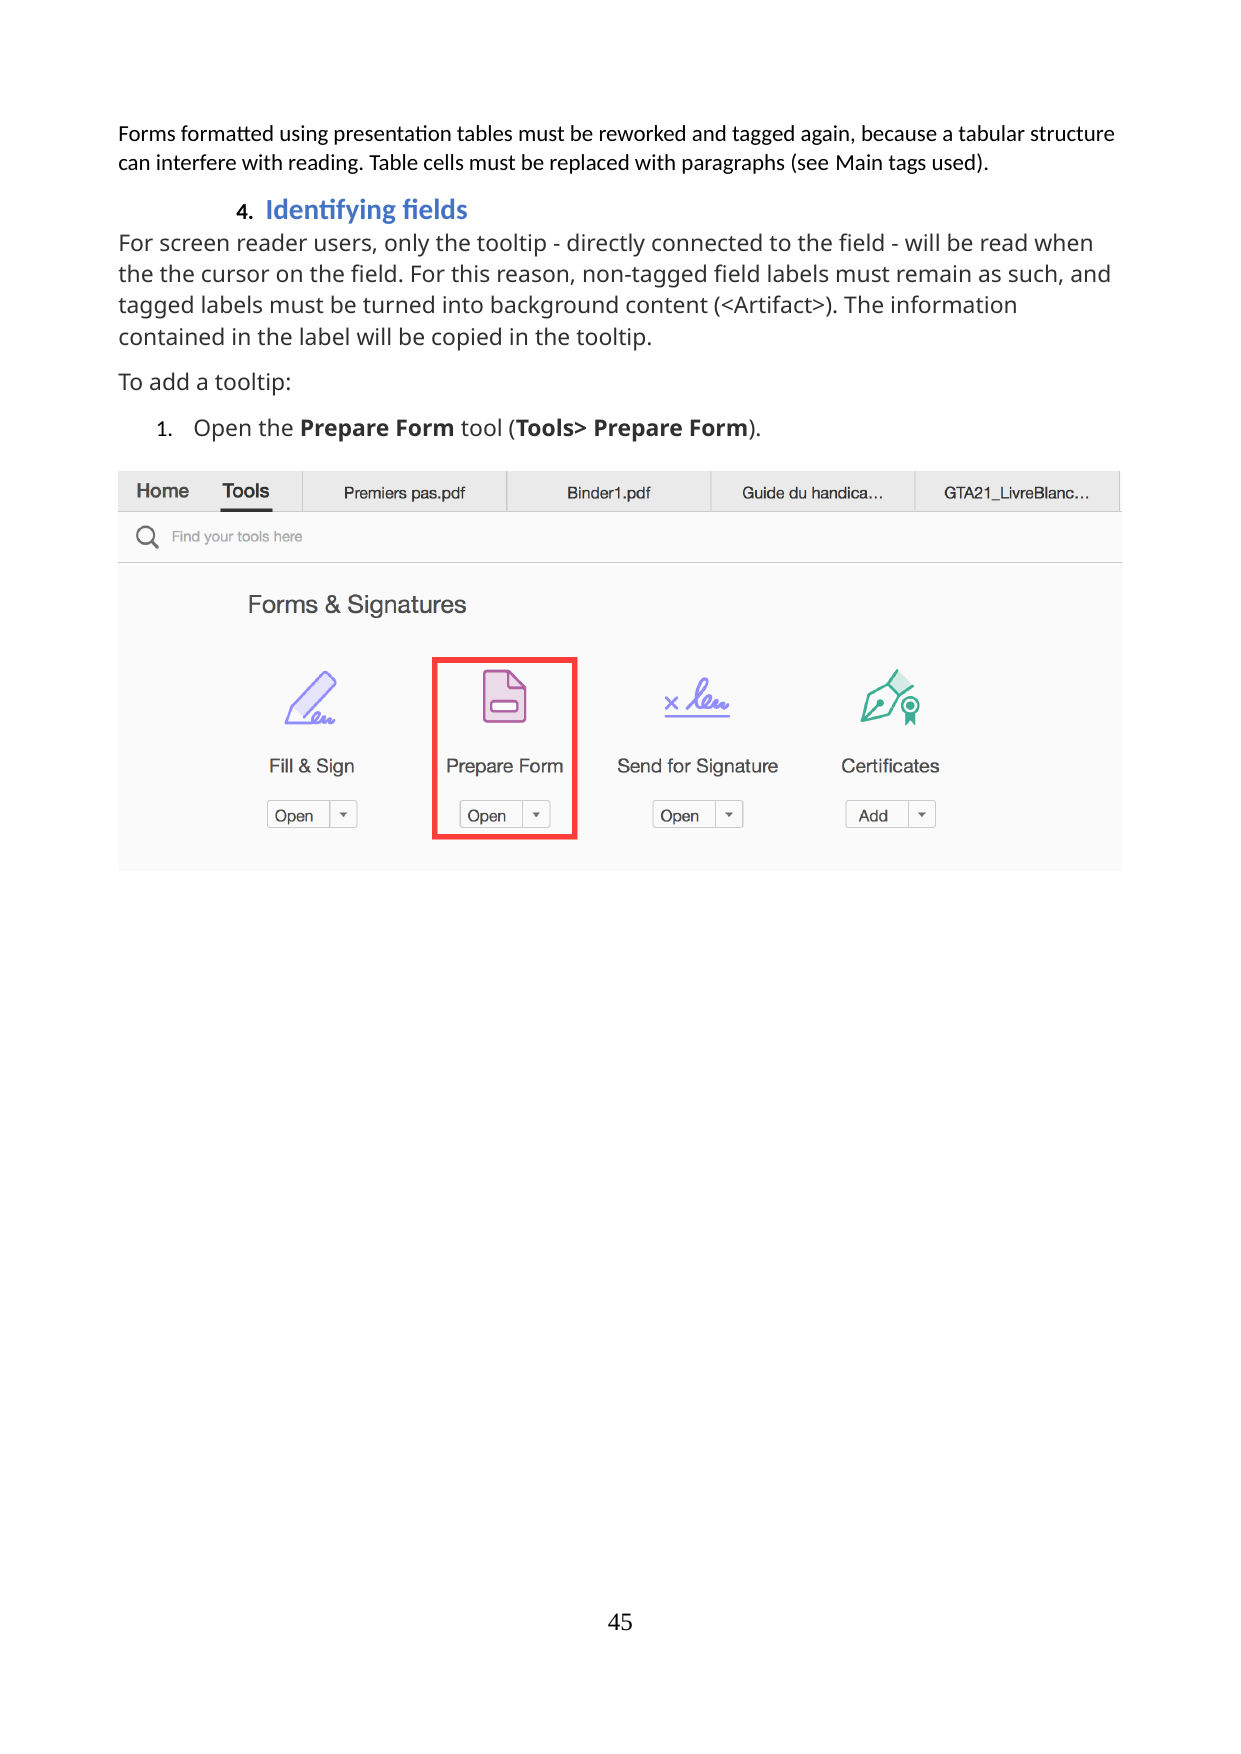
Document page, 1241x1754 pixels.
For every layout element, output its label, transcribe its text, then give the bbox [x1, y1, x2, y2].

text To add a tooltip: [118, 366, 1122, 397]
list Open the Prepare Form tool (Tools> Prepare Form). [156, 412, 1122, 471]
text For screen reader users, only the tooltip - directly connected to the field - will be read when the the cursor on the field. For this reason, non-tagged field labels must remain as such, and tagged labels must be turned into background content (<Artifact>). The information contained in the label will be copied in the tooltip. [118, 227, 1122, 352]
subtitle Identifying fields [236, 191, 1122, 227]
picture [118, 471, 1123, 871]
list [156, 871, 1122, 931]
text Forms formatted using presentation tables must be reworked and tagged again, because a tabular structure can interfere with reading. Table cells must be replaced with paragraphs (see Main tags used). [118, 118, 1122, 176]
